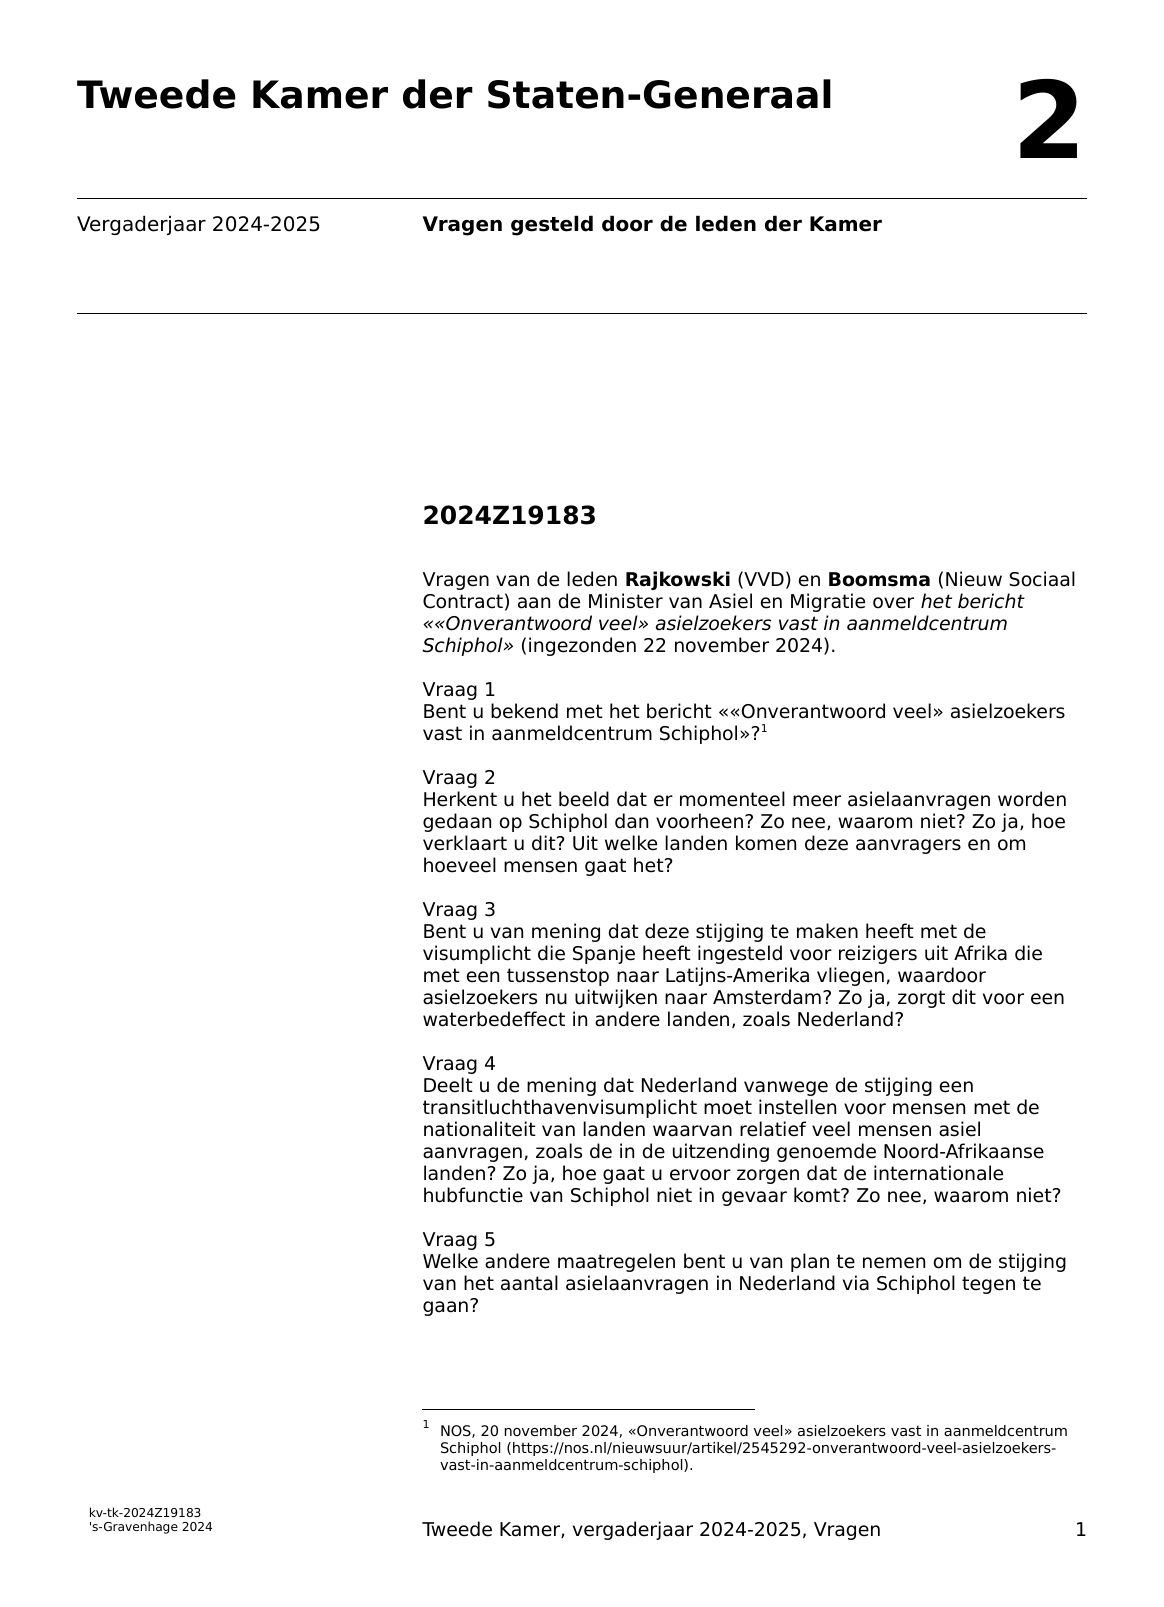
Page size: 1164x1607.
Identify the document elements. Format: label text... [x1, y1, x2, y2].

text Bent u van mening dat deze stijging te maken heeft met de visumplicht die Spanje heeft ingesteld voor reizigers uit Afrika die met een tussenstop naar Latijns-Amerika vliegen, waardoor asielzoekers nu uitwijken naar Amsterdam? Zo ja, zorgt dit voor een waterbedeffect in andere landen, zoals Nederland? [422, 921, 1087, 1031]
text kv-tk-2024Z19183 [88, 1506, 323, 1520]
table_header 2 [886, 59, 1087, 198]
text Vraag 2 [422, 767, 1087, 789]
text Herkent u het beeld dat er momenteel meer asielaanvragen worden gedaan op Schiphol dan voorheen? Zo nee, waarom niet? Zo ja, hoe verklaart u dit? Uit welke landen komen deze aanvragers en om hoeveel mensen gaat het? [422, 789, 1087, 877]
table_cell Vergaderjaar 2024-2025 [77, 199, 422, 313]
text Vraag 3 [422, 899, 1087, 921]
text Deelt u de mening dat Nederland vanwege de stijging een transitluchthavenvisumplicht moet instellen voor mensen met de nationaliteit van landen waarvan relatief veel mensen asiel aanvragen, zoals de in de uitzending genoemde Noord-Afrikaanse landen? Zo ja, hoe gaat u ervoor zorgen dat de internationale hubfunctie van Schiphol niet in gevaar komt? Zo nee, waarom niet? [422, 1075, 1087, 1207]
table_header Tweede Kamer der Staten-Generaal [77, 59, 886, 198]
text 2024Z19183 [422, 501, 1087, 531]
text Vraag 5 [422, 1229, 1087, 1251]
text Welke andere maatregelen bent u van plan te nemen om de stijging van het aantal asielaanvragen in Nederland via Schiphol tegen te gaan? [422, 1251, 1087, 1317]
text Vraag 4 [422, 1053, 1087, 1075]
text Vragen van de leden Rajkowski (VVD) en Boomsma (Nieuw Sociaal Contract) aan de Minister van Asiel en Migratie over het bericht ««Onverantwoord veel» asielzoekers vast in aanmeldcentrum Schiphol» (ingezonden 22 november 2024). [422, 569, 1087, 657]
text 's-Gravenhage 2024 [88, 1520, 323, 1534]
table_cell Vragen gesteld door de leden der Kamer [422, 199, 1087, 313]
text Vraag 1 [422, 679, 1087, 701]
text NOS, 20 november 2024, «Onverantwoord veel» asielzoekers vast in aanmeldcentrum Schiphol (https://nos.nl/nieuwsuur/artikel/2545292-onverantwoord-veel-asielzoekers-vast-in-aanmeldcentrum-schiphol). [422, 1418, 1087, 1474]
text Bent u bekend met het bericht ««Onverantwoord veel» asielzoekers vast in aanmeldcentrum Schiphol»? [422, 701, 1087, 745]
